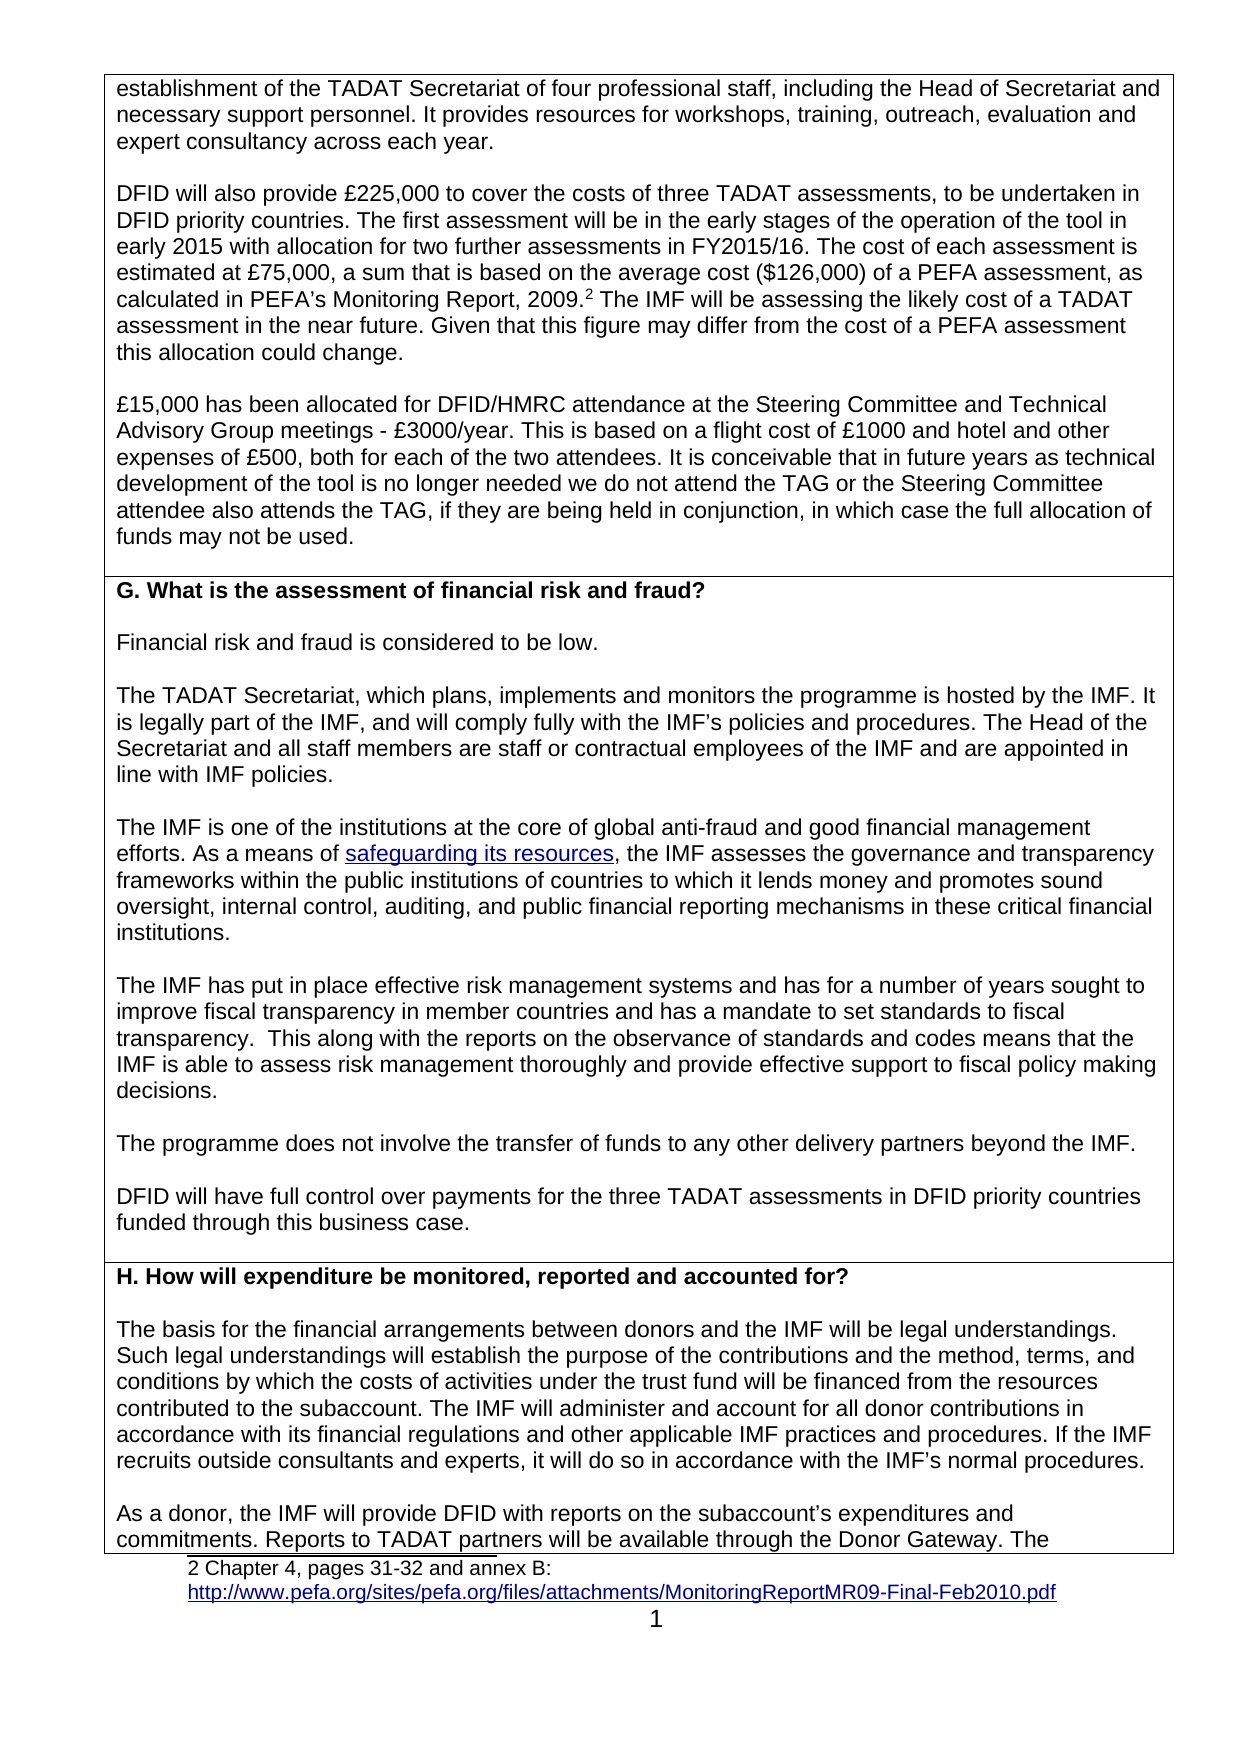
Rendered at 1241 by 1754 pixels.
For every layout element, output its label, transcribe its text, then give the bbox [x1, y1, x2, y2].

table_cell establishment of the TADAT Secretariat of four professional staff, including the Head of Secretariat and necessary support personnel. It provides resources for workshops, training, outreach, evaluation and expert consultancy across each year. DFID will also provide £225,000 to cover the costs of three TADAT assessments, to be undertaken in DFID priority countries. The first assessment will be in the early stages of the operation of the tool in early 2015 with allocation for two further assessments in FY2015/16. The cost of each assessment is estimated at £75,000, a sum that is based on the average cost ($126,000) of a PEFA assessment, as calculated in PEFA’s Monitoring Report, 2009. The IMF will be assessing the likely cost of a TADAT assessment in the near future. Given that this figure may differ from the cost of a PEFA assessment this allocation could change. £15,000 has been allocated for DFID/HMRC attendance at the Steering Committee and Technical Advisory Group meetings - £3000/year. This is based on a flight cost of £1000 and hotel and other expenses of £500, both for each of the two attendees. It is conceivable that in future years as technical development of the tool is no longer needed we do not attend the TAG or the Steering Committee attendee also attends the TAG, if they are being held in conjunction, in which case the full allocation of funds may not be used. [105, 75, 1173, 576]
table_cell G. What is the assessment of financial risk and fraud? Financial risk and fraud is considered to be low. The TADAT Secretariat, which plans, implements and monitors the programme is hosted by the IMF. It is legally part of the IMF, and will comply fully with the IMF’s policies and procedures. The Head of the Secretariat and all staff members are staff or contractual employees of the IMF and are appointed in line with IMF policies. The IMF is one of the institutions at the core of global anti-fraud and good financial management efforts. As a means of safeguarding its resources, the IMF assesses the governance and transparency frameworks within the public institutions of countries to which it lends money and promotes sound oversight, internal control, auditing, and public financial reporting mechanisms in these critical financial institutions. The IMF has put in place effective risk management systems and has for a number of years sought to improve fiscal transparency in member countries and has a mandate to set standards to fiscal transparency. This along with the reports on the observance of standards and codes means that the IMF is able to assess risk management thoroughly and provide effective support to fiscal policy making decisions. The programme does not involve the transfer of funds to any other delivery partners beyond the IMF. DFID will have full control over payments for the three TADAT assessments in DFID priority countries funded through this business case. [105, 577, 1173, 1262]
table_cell H. How will expenditure be monitored, reported and accounted for? The basis for the financial arrangements between donors and the IMF will be legal understandings. Such legal understandings will establish the purpose of the contributions and the method, terms, and conditions by which the costs of activities under the trust fund will be financed from the resources contributed to the subaccount. The IMF will administer and account for all donor contributions in accordance with its financial regulations and other applicable IMF practices and procedures. If the IMF recruits outside consultants and experts, it will do so in accordance with the IMF’s normal procedures. As a donor, the IMF will provide DFID with reports on the subaccount’s expenditures and commitments. Reports to TADAT partners will be available through the Donor Gateway. The [105, 1263, 1173, 1553]
